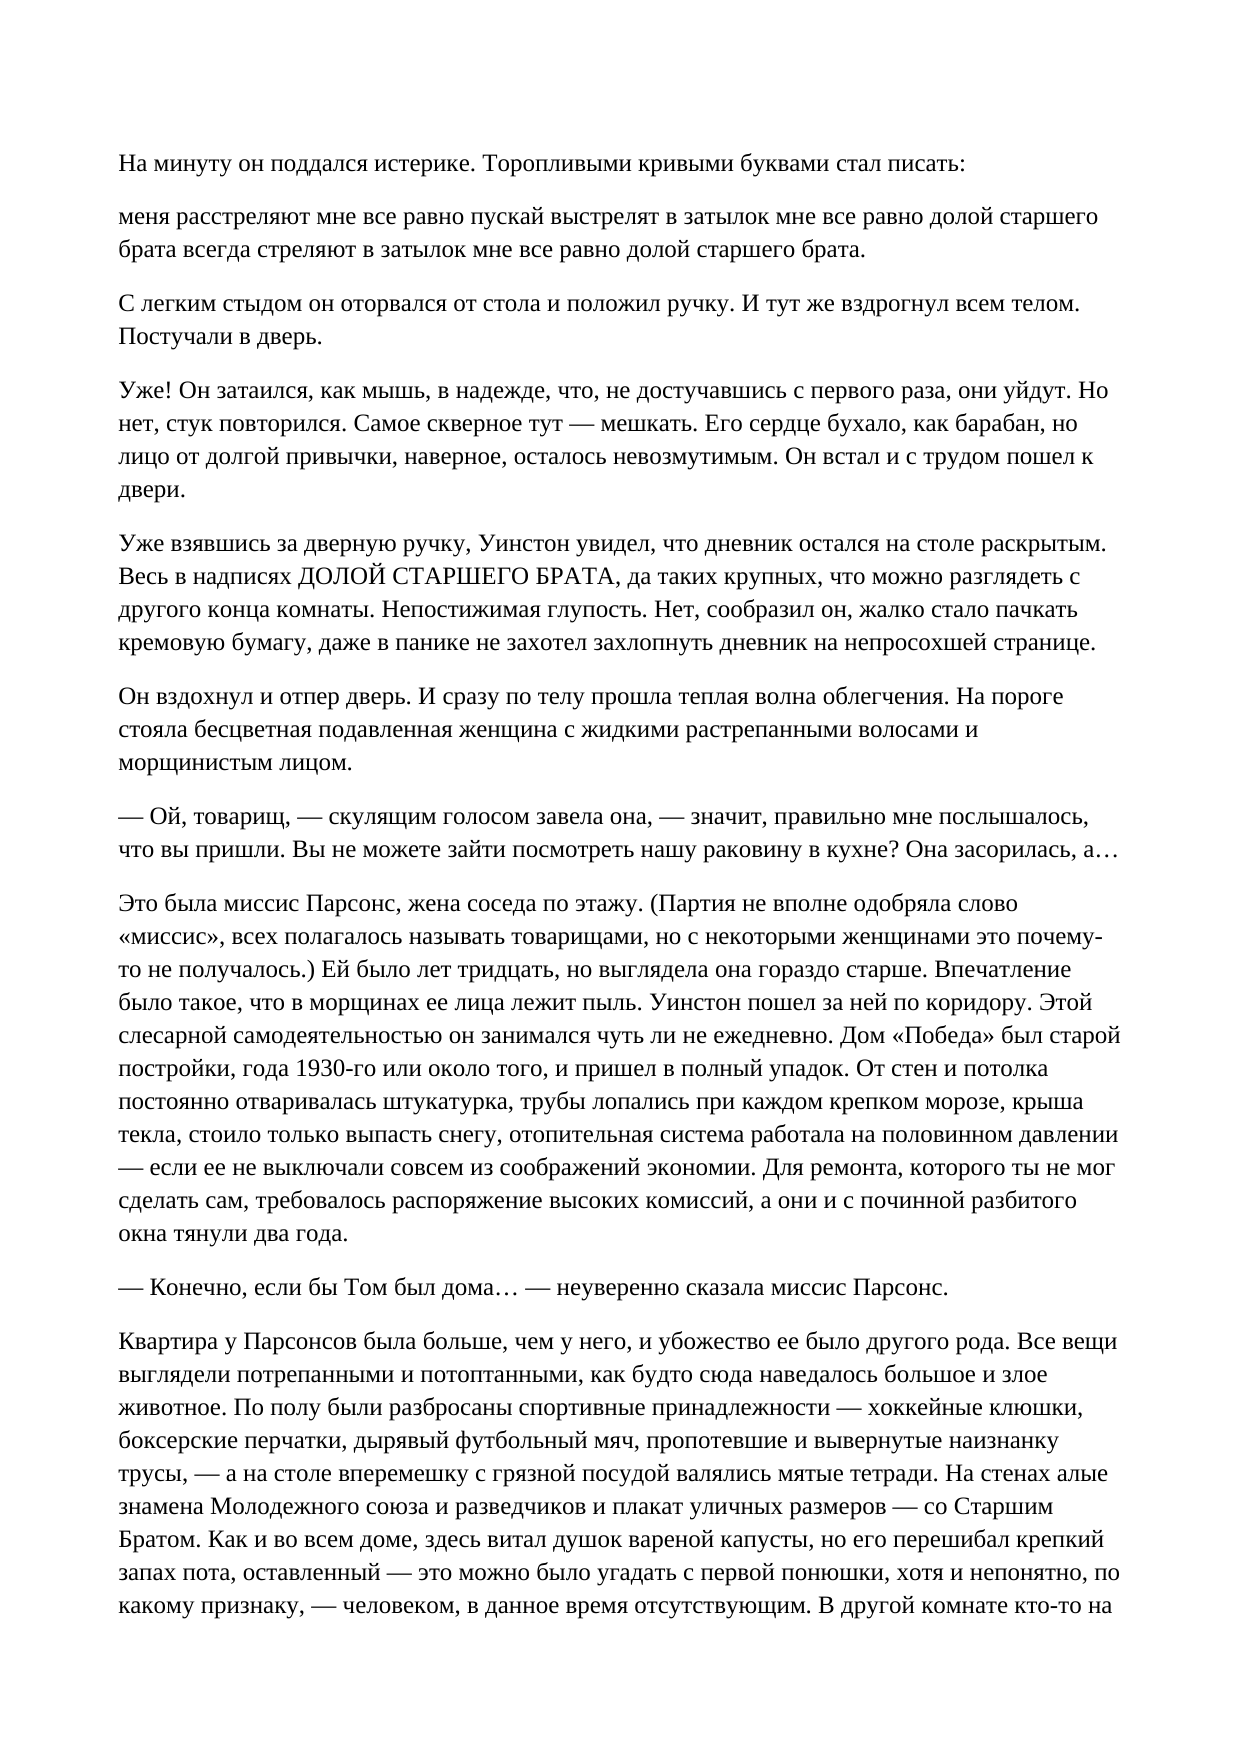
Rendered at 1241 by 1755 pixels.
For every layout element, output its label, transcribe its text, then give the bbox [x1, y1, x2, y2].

text меня расстреляют мне все равно пускай выстрелят в затылок мне все равно долой старшего брата всегда стреляют в затылок мне все равно долой старшего брата. [118, 201, 1122, 263]
text С легким стыдом он оторвался от стола и положил ручку. И тут же вздрогнул всем телом. Постучали в дверь. [118, 288, 1122, 350]
text Он вздохнул и отпер дверь. И сразу по телу прошла теплая волна облегчения. На пороге стояла бесцветная подавленная женщина с жидкими растрепанными волосами и морщинистым лицом. [118, 681, 1122, 776]
text Это была миссис Парсонс, жена соседа по этажу. (Партия не вполне одобряла слово «миссис», всех полагалось называть товарищами, но с некоторыми женщинами это почему-то не получалось.) Ей было лет тридцать, но выглядела она гораздо старше. Впечатление было такое, что в морщинах ее лица лежит пыль. Уинстон пошел за ней по коридору. Этой слесарной самодеятельностью он занимался чуть ли не ежедневно. Дом «Победа» был старой постройки, года 1930-го или около того, и пришел в полный упадок. От стен и потолка постоянно отваривалась штукатурка, трубы лопались при каждом крепком морозе, крыша текла, стоило только выпасть снегу, отопительная система работала на половинном давлении — если ее не выключали совсем из соображений экономии. Для ремонта, которого ты не мог сделать сам, требовалось распоряжение высоких комиссий, а они и с починной разбитого окна тянули два года. [118, 888, 1122, 1247]
text На минуту он поддался истерике. Торопливыми кривыми буквами стал писать: [118, 148, 1122, 176]
text — Ой, товарищ, — скулящим голосом завела она, — значит, правильно мне послышалось, что вы пришли. Вы не можете зайти посмотреть нашу раковину в кухне? Она засорилась, а… [118, 801, 1122, 863]
text Уже взявшись за дверную ручку, Уинстон увидел, что дневник остался на столе раскрытым. Весь в надписях ДОЛОЙ СТАРШЕГО БРАТА, да таких крупных, что можно разглядеть с другого конца комнаты. Непостижимая глупость. Нет, сообразил он, жалко стало пачкать кремовую бумагу, даже в панике не захотел захлопнуть дневник на непросохшей странице. [118, 528, 1122, 656]
text Квартира у Парсонсов была больше, чем у него, и убожество ее было другого рода. Все вещи выглядели потрепанными и потоптанными, как будто сюда наведалось большое и злое животное. По полу были разбросаны спортивные принадлежности — хоккейные клюшки, боксерские перчатки, дырявый футбольный мяч, пропотевшие и вывернутые наизнанку трусы, — а на столе вперемешку с грязной посудой валялись мятые тетради. На стенах алые знамена Молодежного союза и разведчиков и плакат уличных размеров — со Старшим Братом. Как и во всем доме, здесь витал душок вареной капусты, но его перешибал крепкий запах пота, оставленный — это можно было угадать с первой понюшки, хотя и непонятно, по какому признаку, — человеком, в данное время отсутствующим. В другой комнате кто-то на [118, 1326, 1122, 1619]
text Уже! Он затаился, как мышь, в надежде, что, не достучавшись с первого раза, они уйдут. Но нет, стук повторился. Самое скверное тут — мешкать. Его сердце бухало, как барабан, но лицо от долгой привычки, наверное, осталось невозмутимым. Он встал и с трудом пошел к двери. [118, 375, 1122, 503]
text — Конечно, если бы Том был дома… — неуверенно сказала миссис Парсонс. [118, 1272, 1122, 1301]
